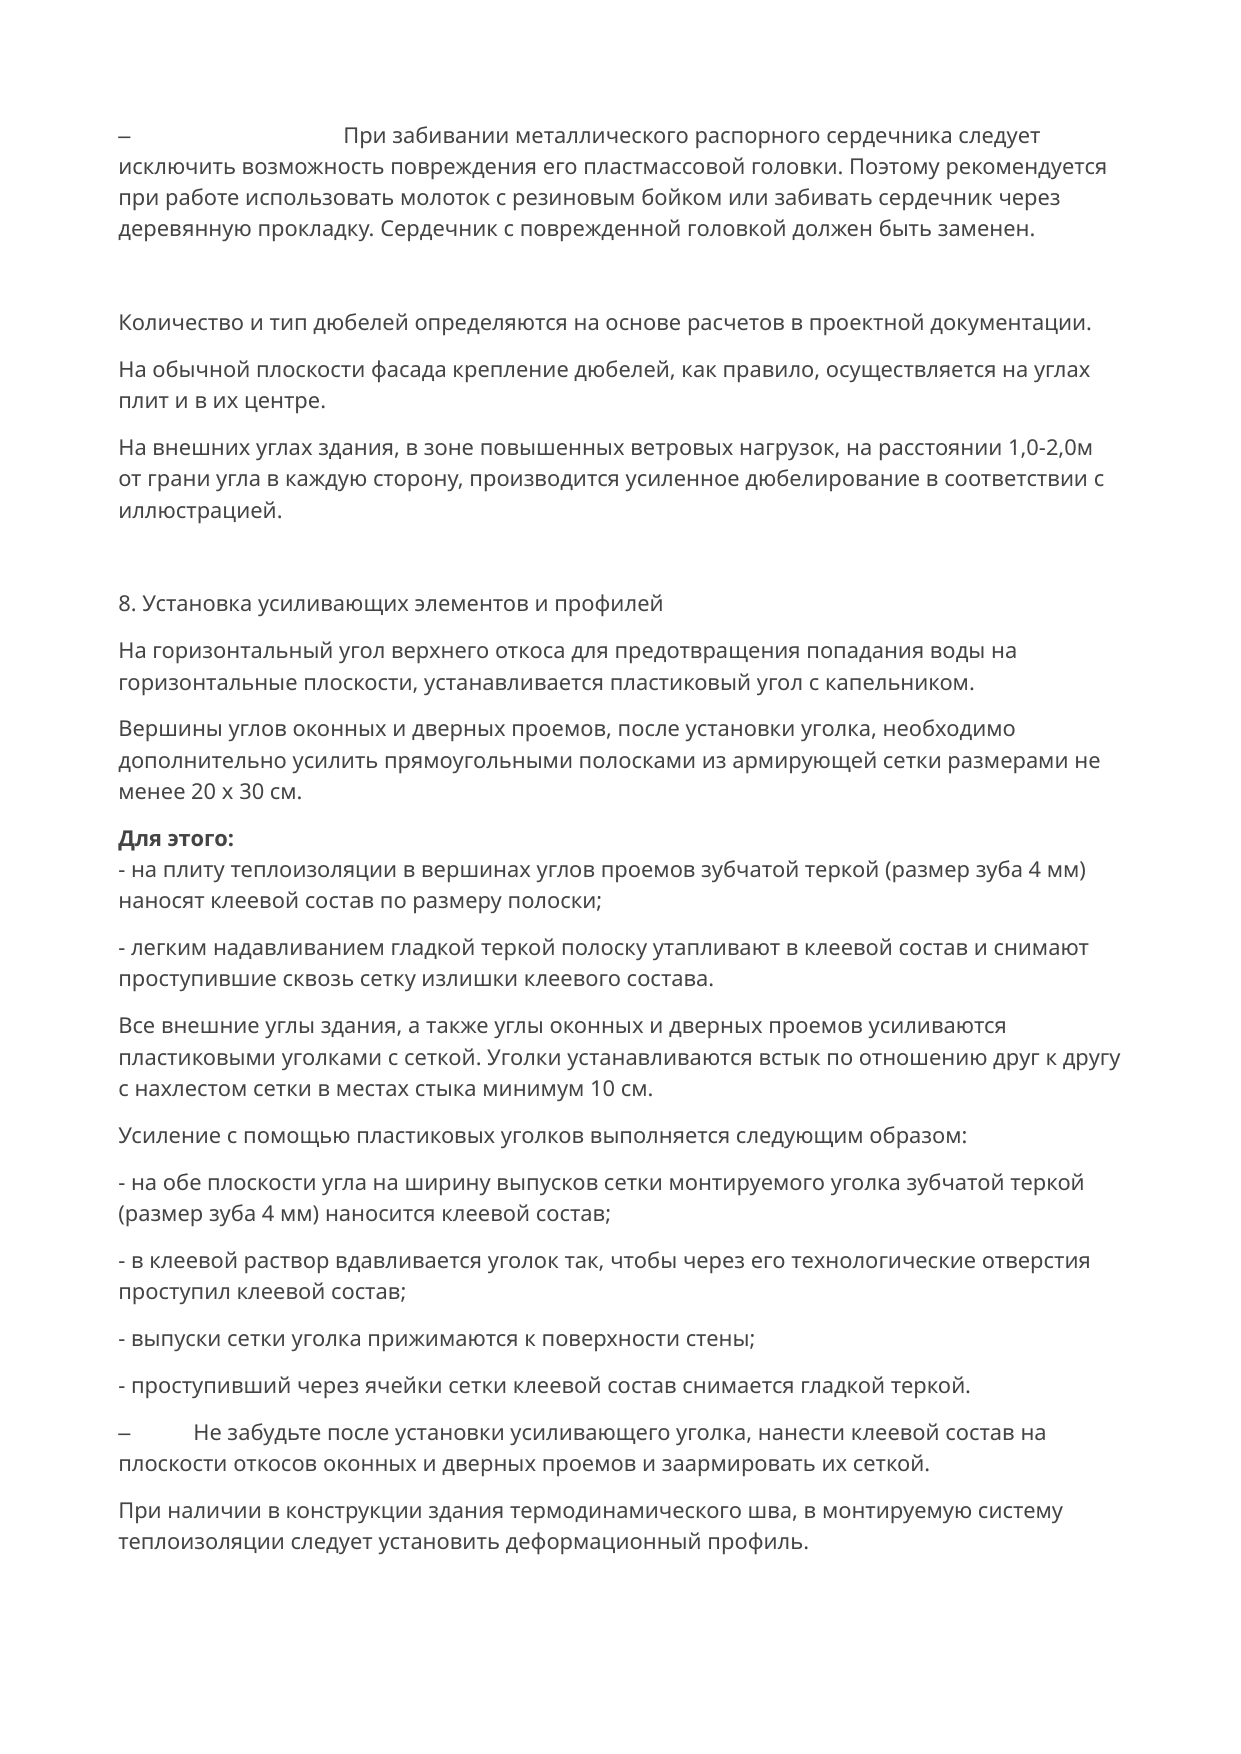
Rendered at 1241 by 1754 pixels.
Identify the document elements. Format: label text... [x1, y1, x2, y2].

list Не забудьте после установки усиливающего уголка, нанести клеевой состав на плоскости откосов оконных и дверных проемов и заармировать их сеткой. [118, 1415, 1122, 1477]
subtitle - в клеевой раствор вдавливается уголок так, чтобы через его технологические отверстия проступил клеевой состав; [118, 1243, 1122, 1306]
subtitle - на обе плоскости угла на ширину выпусков сетки монтируемого уголка зубчатой теркой (размер зуба 4 мм) наносится клеевой состав; [118, 1165, 1122, 1227]
subtitle Количество и тип дюбелей определяются на основе расчетов в проектной документации. [118, 306, 1122, 337]
subtitle На внешних углах здания, в зоне повышенных ветровых нагрузок, на расстоянии 1,0-2,0м от грани угла в каждую сторону, производится усиленное дюбелирование в соответствии с иллюстрацией. [118, 431, 1122, 524]
subtitle При наличии в конструкции здания термодинамического шва, в монтируемую систему теплоизоляции следует установить деформационный профиль. [118, 1493, 1122, 1556]
subtitle На обычной плоскости фасада крепление дюбелей, как правило, осуществляется на углах плит и в их центре. [118, 352, 1122, 415]
subtitle Для этого: [118, 821, 1122, 852]
subtitle - проступивший через ячейки сетки клеевой состав снимается гладкой теркой. [118, 1368, 1122, 1399]
subtitle Вершины углов оконных и дверных проемов, после установки уголка, необходимо дополнительно усилить прямоугольными полосками из армирующей сетки размерами не менее 20 x 30 см. [118, 712, 1122, 806]
subtitle Все внешние углы здания, а также углы оконных и дверных проемов усиливаются пластиковыми уголками с сеткой. Уголки устанавливаются встык по отношению друг к другу с нахлестом сетки в местах стыка минимум 10 см. [118, 1009, 1122, 1102]
subtitle При забивании металлического распорного сердечника следует исключить возможность повреждения его пластмассовой головки. Поэтому рекомендуется при работе использовать молоток с резиновым бойком или забивать сердечник через деревянную прокладку. Сердечник с поврежденной головкой должен быть заменен. [118, 118, 1122, 243]
subtitle 8. Установка усиливающих элементов и профилей [118, 587, 1122, 618]
subtitle - на плиту теплоизоляции в вершинах углов проемов зубчатой теркой (размер зуба 4 мм) наносят клеевой состав по размеру полоски; [118, 852, 1122, 915]
subtitle - выпуски сетки уголка прижимаются к поверхности стены; [118, 1321, 1122, 1352]
subtitle Усиление с помощью пластиковых уголков выполняется следующим образом: [118, 1118, 1122, 1149]
subtitle - легким надавливанием гладкой теркой полоску утапливают в клеевой состав и снимают проступившие сквозь сетку излишки клеевого состава. [118, 931, 1122, 993]
subtitle На горизонтальный угол верхнего откоса для предотвращения попадания воды на горизонтальные плоскости, устанавливается пластиковый угол с капельником. [118, 634, 1122, 696]
